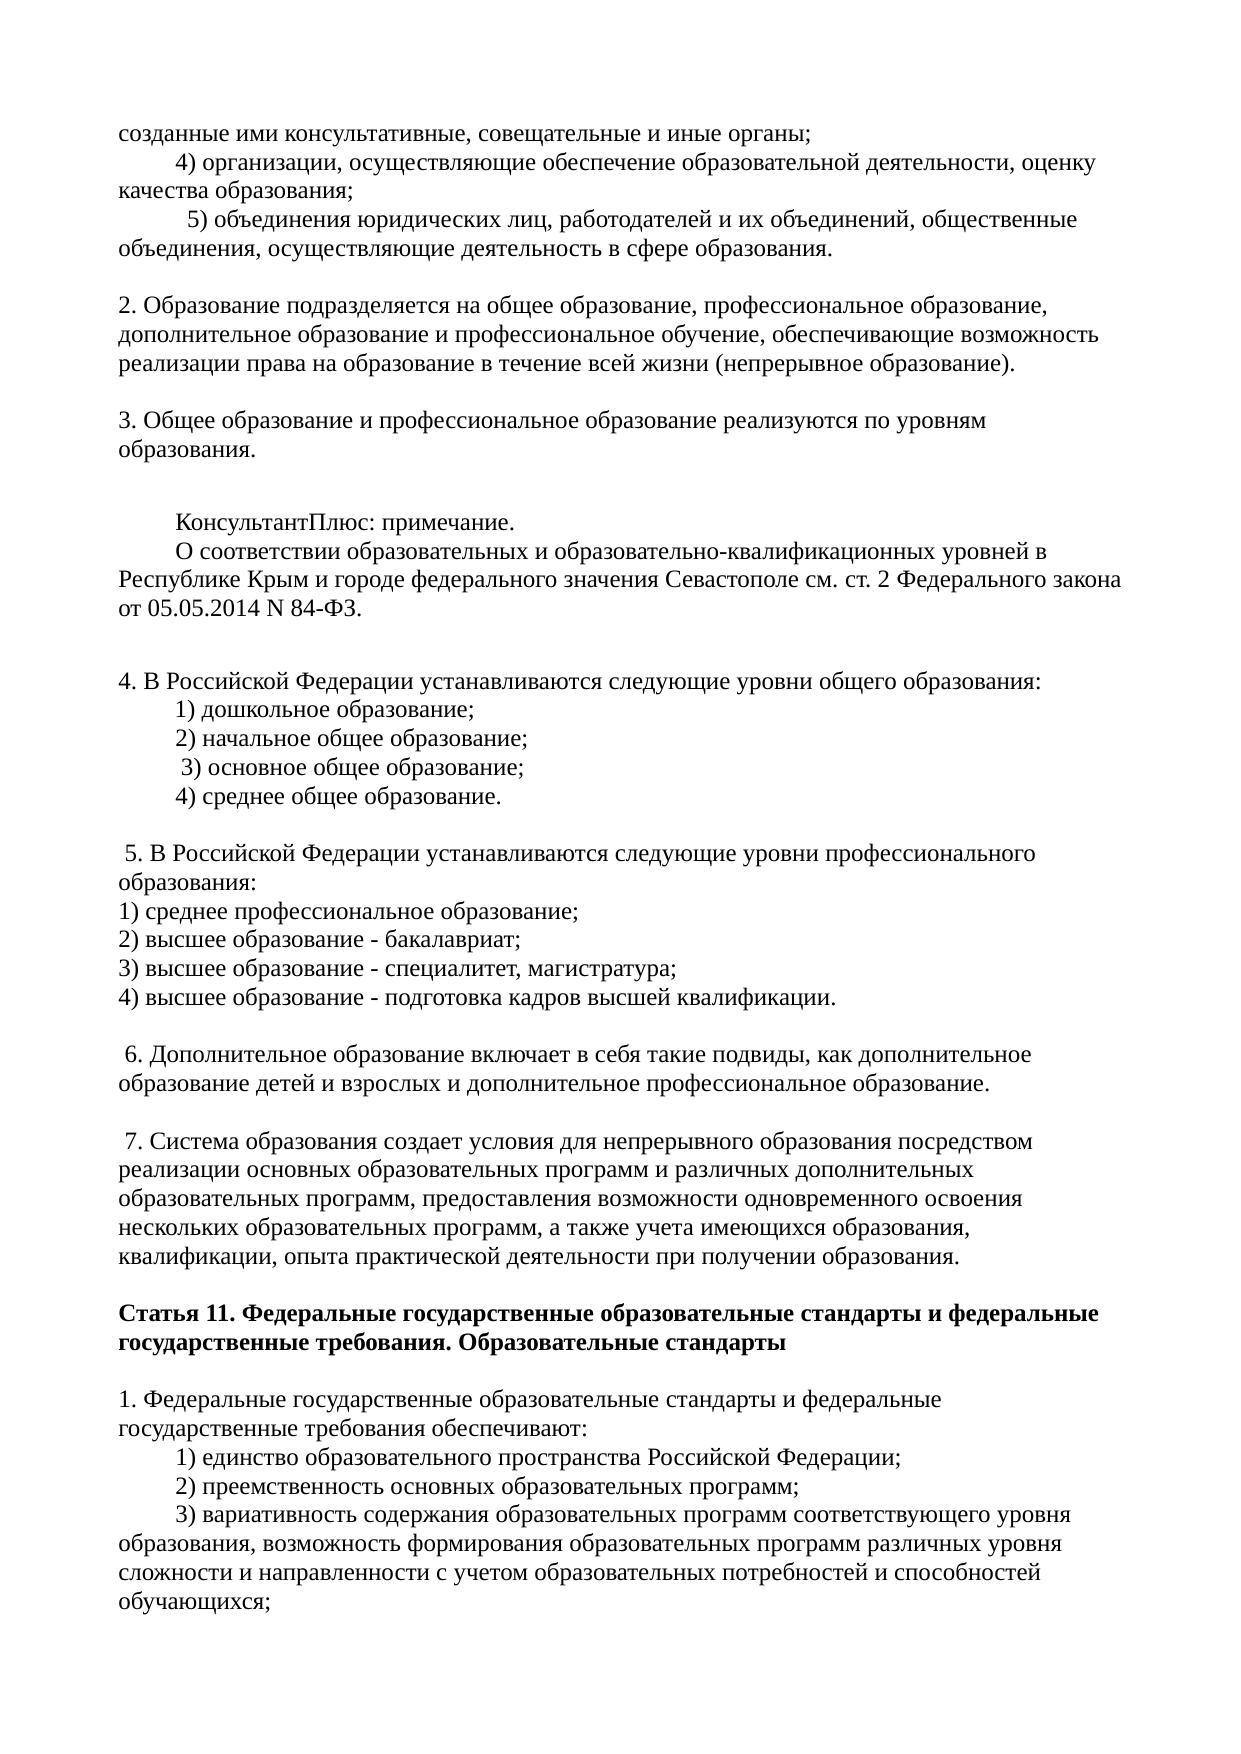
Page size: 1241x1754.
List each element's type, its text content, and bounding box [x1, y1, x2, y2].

text 3. Общее образование и профессиональное образование реализуются по уровням образования. [118, 406, 1122, 463]
text 4) высшее образование - подготовка кадров высшей квалификации. [118, 982, 1122, 1011]
text 3) вариативность содержания образовательных программ соответствующего уровня образования, возможность формирования образовательных программ различных уровня сложности и направленности с учетом образовательных потребностей и способностей обучающихся; [118, 1499, 1122, 1614]
text 6. Дополнительное образование включает в себя такие подвиды, как дополнительное образование детей и взрослых и дополнительное профессиональное образование. [118, 1039, 1122, 1097]
text созданные ими консультативные, совещательные и иные органы; [118, 118, 1122, 147]
text 5) объединения юридических лиц, работодателей и их объединений, общественные объединения, осуществляющие деятельность в сфере образования. [118, 204, 1122, 262]
text 2. Образование подразделяется на общее образование, профессиональное образование, дополнительное образование и профессиональное обучение, обеспечивающие возможность реализации права на образование в течение всей жизни (непрерывное образование). [118, 291, 1122, 377]
text 4. В Российской Федерации устанавливаются следующие уровни общего образования: [118, 666, 1122, 694]
text 5. В Российской Федерации устанавливаются следующие уровни профессионального образования: [118, 838, 1122, 896]
text 2) начальное общее образование; [118, 723, 1122, 752]
text 2) преемственность основных образовательных программ; [118, 1471, 1122, 1499]
text КонсультантПлюс: примечание. [118, 507, 1122, 536]
text 1) дошкольное образование; [118, 694, 1122, 723]
text 3) основное общее образование; [118, 752, 1122, 781]
text 3) высшее образование - специалитет, магистратура; [118, 953, 1122, 982]
text Статья 11. Федеральные государственные образовательные стандарты и федеральные государственные требования. Образовательные стандарты [118, 1269, 1122, 1356]
text 2) высшее образование - бакалавриат; [118, 924, 1122, 953]
text 1. Федеральные государственные образовательные стандарты и федеральные государственные требования обеспечивают: [118, 1356, 1122, 1442]
text 1) среднее профессиональное образование; [118, 896, 1122, 924]
text 7. Система образования создает условия для непрерывного образования посредством реализации основных образовательных программ и различных дополнительных образовательных программ, предоставления возможности одновременного освоения нескольких образовательных программ, а также учета имеющихся образования, квалификации, опыта практической деятельности при получении образования. [118, 1126, 1122, 1269]
text 4) среднее общее образование. [118, 781, 1122, 809]
text 1) единство образовательного пространства Российской Федерации; [118, 1442, 1122, 1471]
text О соответствии образовательных и образовательно-квалификационных уровней в Республике Крым и городе федерального значения Севастополе см. ст. 2 Федерального закона от 05.05.2014 N 84-ФЗ. [118, 536, 1122, 622]
text 4) организации, осуществляющие обеспечение образовательной деятельности, оценку качества образования; [118, 147, 1122, 204]
